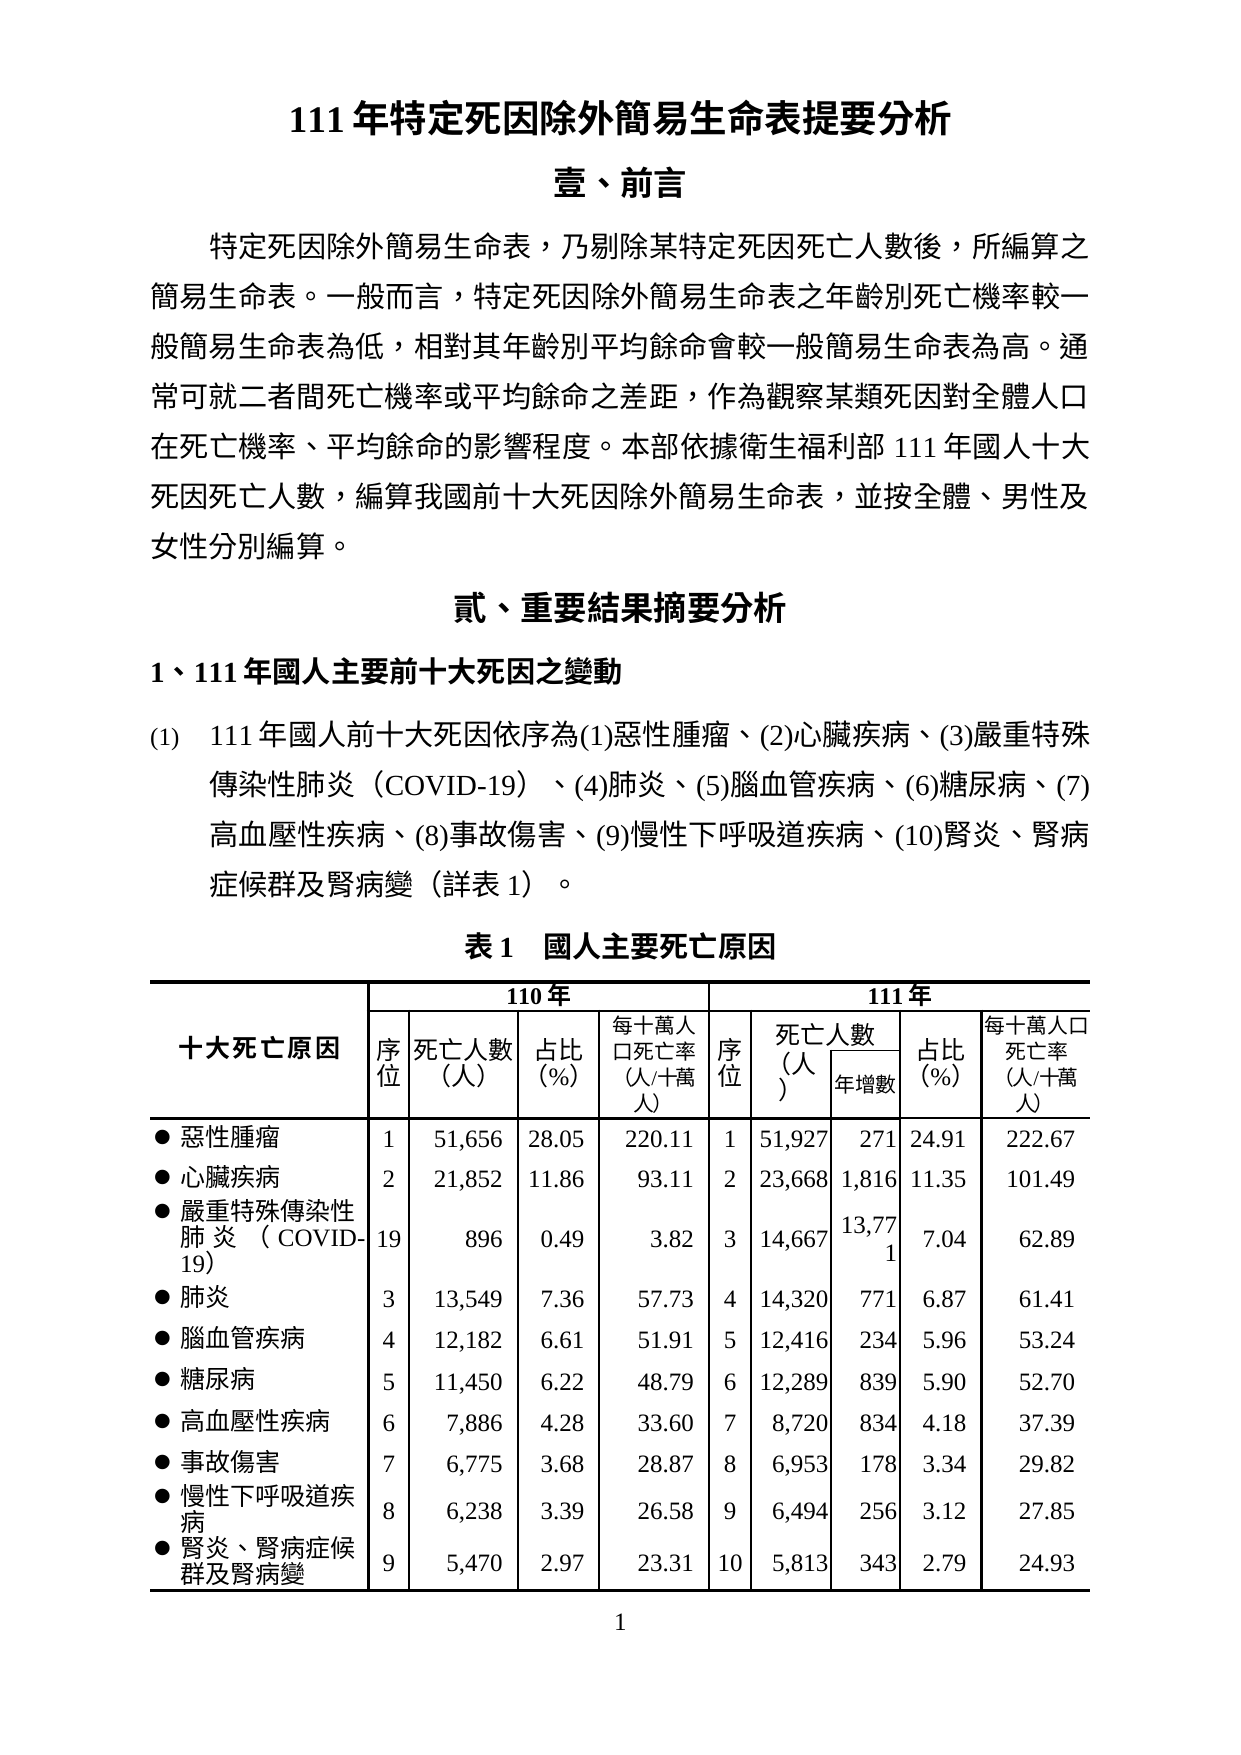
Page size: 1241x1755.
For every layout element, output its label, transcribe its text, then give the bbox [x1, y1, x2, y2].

table_cell 序位 [370, 1012, 408, 1117]
table_cell 事故傷害 [150, 1443, 367, 1484]
table_cell 5,813 [752, 1536, 830, 1588]
table_cell 3.39 [519, 1484, 598, 1536]
table_cell 28.05 [519, 1120, 598, 1158]
table_cell 6,494 [752, 1484, 830, 1536]
table_cell 7.36 [519, 1278, 598, 1319]
table_cell 343 [832, 1536, 899, 1588]
table_cell 3 [370, 1278, 408, 1319]
table_cell 6.61 [519, 1319, 598, 1360]
table_header 110年 [370, 984, 708, 1009]
table_cell 6,775 [410, 1443, 517, 1484]
table_cell 腎炎、腎病症候群及腎病變 [150, 1536, 367, 1588]
table_cell 6.22 [519, 1360, 598, 1402]
table_cell 53.24 [983, 1319, 1090, 1360]
table_cell 19 [370, 1200, 408, 1278]
table_cell 6,238 [410, 1484, 517, 1536]
table_cell 51.91 [600, 1319, 708, 1360]
table_cell 5,470 [410, 1536, 517, 1588]
table_cell 死亡人數（人） [410, 1012, 517, 1117]
table_cell 6 [710, 1360, 750, 1402]
table_cell 12,416 [752, 1319, 830, 1360]
table_cell 9 [370, 1536, 408, 1588]
table_cell 糖尿病 [150, 1360, 367, 1402]
table_cell 3 [710, 1200, 750, 1278]
table_cell 896 [410, 1200, 517, 1278]
table_cell 2.79 [901, 1536, 980, 1588]
list 111年國人前十大死因依序為(1)惡性腫瘤、(2)心臟疾病、(3)嚴重特殊傳染性肺炎（COVID-19）、(4)肺炎、(5)腦血管疾病、(6)糖尿病、(7)高血壓性疾病、(8)事故傷害、(9)慢性下呼吸道疾病、(10)腎炎、腎病症候群及腎病變（詳表1）。 [150, 705, 1090, 905]
table_cell 14,667 [752, 1200, 830, 1278]
table_cell 12,182 [410, 1319, 517, 1360]
table_cell 8 [370, 1484, 408, 1536]
table_cell 8,720 [752, 1402, 830, 1443]
table_cell 11.86 [519, 1158, 598, 1199]
table_cell 61.41 [983, 1278, 1090, 1319]
table_cell 10 [710, 1536, 750, 1588]
table_cell 3.34 [901, 1443, 980, 1484]
table_cell 0.49 [519, 1200, 598, 1278]
table_cell 6.87 [901, 1278, 980, 1319]
table_header 111年 [710, 984, 1090, 1009]
table_cell 2 [710, 1158, 750, 1199]
table_cell 93.11 [600, 1158, 708, 1199]
table_cell 13,549 [410, 1278, 517, 1319]
table_cell 高血壓性疾病 [150, 1402, 367, 1443]
table_cell 1,816 [832, 1158, 899, 1199]
table_cell 5.96 [901, 1319, 980, 1360]
table_cell 5 [710, 1319, 750, 1360]
table_cell 839 [832, 1360, 899, 1402]
table_cell 7 [710, 1402, 750, 1443]
table_cell 2.97 [519, 1536, 598, 1588]
table_cell 每十萬人口死亡率 （人/十萬人） [600, 1012, 708, 1117]
table_cell 23.31 [600, 1536, 708, 1588]
table_cell 8 [710, 1443, 750, 1484]
table_cell 24.91 [901, 1119, 980, 1158]
table_cell 占比（%） [901, 1012, 980, 1117]
table_cell 21,852 [410, 1158, 517, 1199]
table_cell 33.60 [600, 1402, 708, 1443]
table_cell 220.11 [600, 1120, 708, 1158]
table_cell 48.79 [600, 1360, 708, 1402]
table_cell 4.18 [901, 1402, 980, 1443]
table_cell 慢性下呼吸道疾病 [150, 1484, 367, 1536]
list 111年國人主要前十大死因之變動 [150, 643, 1090, 693]
table_cell 51,656 [410, 1120, 517, 1158]
table_cell 62.89 [983, 1200, 1090, 1278]
table_cell 4 [710, 1278, 750, 1319]
table_cell 年增數 [832, 1051, 899, 1117]
table_cell 嚴重特殊傳染性 肺炎（COVID-19） [150, 1200, 367, 1278]
table_cell 14,320 [752, 1278, 830, 1319]
table_cell 11,450 [410, 1360, 517, 1402]
subtitle 貳、重要結果摘要分析 [150, 580, 1090, 630]
table_cell 每十萬人口死亡率 （人/十萬人） [983, 1012, 1090, 1117]
table_cell 9 [710, 1484, 750, 1536]
table_cell 23,668 [752, 1158, 830, 1199]
table_cell 13,771 [832, 1200, 899, 1278]
table_cell 101.49 [983, 1158, 1090, 1199]
table_cell 37.39 [983, 1402, 1090, 1443]
table_cell 肺炎 [150, 1278, 367, 1319]
table_cell 2 [370, 1158, 408, 1199]
table_cell 腦血管疾病 [150, 1319, 367, 1360]
table_cell 6,953 [752, 1443, 830, 1484]
table_cell 死亡人數 [752, 1012, 899, 1049]
table_cell 51,927 [752, 1120, 830, 1158]
table_cell 11.35 [901, 1158, 980, 1199]
table_cell 6 [370, 1402, 408, 1443]
table_cell 3.82 [600, 1200, 708, 1278]
table_cell 7 [370, 1443, 408, 1484]
table_cell 52.70 [983, 1360, 1090, 1402]
table_cell 5.90 [901, 1360, 980, 1402]
table_cell 24.93 [983, 1536, 1090, 1588]
table_cell 29.82 [983, 1443, 1090, 1484]
table_cell 178 [832, 1443, 899, 1484]
table_cell 心臟疾病 [150, 1158, 367, 1199]
table_cell 7.04 [901, 1200, 980, 1278]
table_cell 27.85 [983, 1484, 1090, 1536]
table_cell 4.28 [519, 1402, 598, 1443]
text 111年特定死因除外簡易生命表提要分析 [150, 89, 1090, 143]
table_header 十大死亡原因 [150, 984, 367, 1117]
subtitle 表1 國人主要死亡原因 [150, 918, 1090, 968]
table_cell 222.67 [983, 1119, 1090, 1158]
table_cell 序位 [710, 1012, 750, 1117]
subtitle 壹、前言 [150, 155, 1090, 205]
table_cell 271 [832, 1120, 899, 1158]
table_cell 26.58 [600, 1484, 708, 1536]
table_cell 1 [710, 1120, 750, 1158]
table_cell 4 [370, 1319, 408, 1360]
table_cell 834 [832, 1402, 899, 1443]
table_cell 234 [832, 1319, 899, 1360]
table_cell 5 [370, 1360, 408, 1402]
table_cell 28.87 [600, 1443, 708, 1484]
table_cell 57.73 [600, 1278, 708, 1319]
table_cell 惡性腫瘤 [150, 1120, 367, 1158]
table_cell 占比（%） [519, 1012, 598, 1117]
table_cell 12,289 [752, 1360, 830, 1402]
table_cell 771 [832, 1278, 899, 1319]
table_cell 3.12 [901, 1484, 980, 1536]
table_cell 1 [370, 1120, 408, 1158]
table_cell 3.68 [519, 1443, 598, 1484]
table_cell 256 [832, 1484, 899, 1536]
text 特定死因除外簡易生命表，乃剔除某特定死因死亡人數後，所編算之簡易生命表。一般而言，特定死因除外簡易生命表之年齡別死亡機率較一般簡易生命表為低，相對其年齡別平均餘命會較一般簡易生命表為高。通常可就二者間死亡機率或平均餘命之差距，作為觀察某類死因對全體人口在死亡機率、平均餘命的影響程度。本部依據衛生福利部111年國人十大死因死亡人數，編算我國前十大死因除外簡易生命表，並按全體、男性及女性分別編算。 [150, 218, 1090, 568]
table_cell （人） [752, 1050, 830, 1117]
table_cell 7,886 [410, 1402, 517, 1443]
